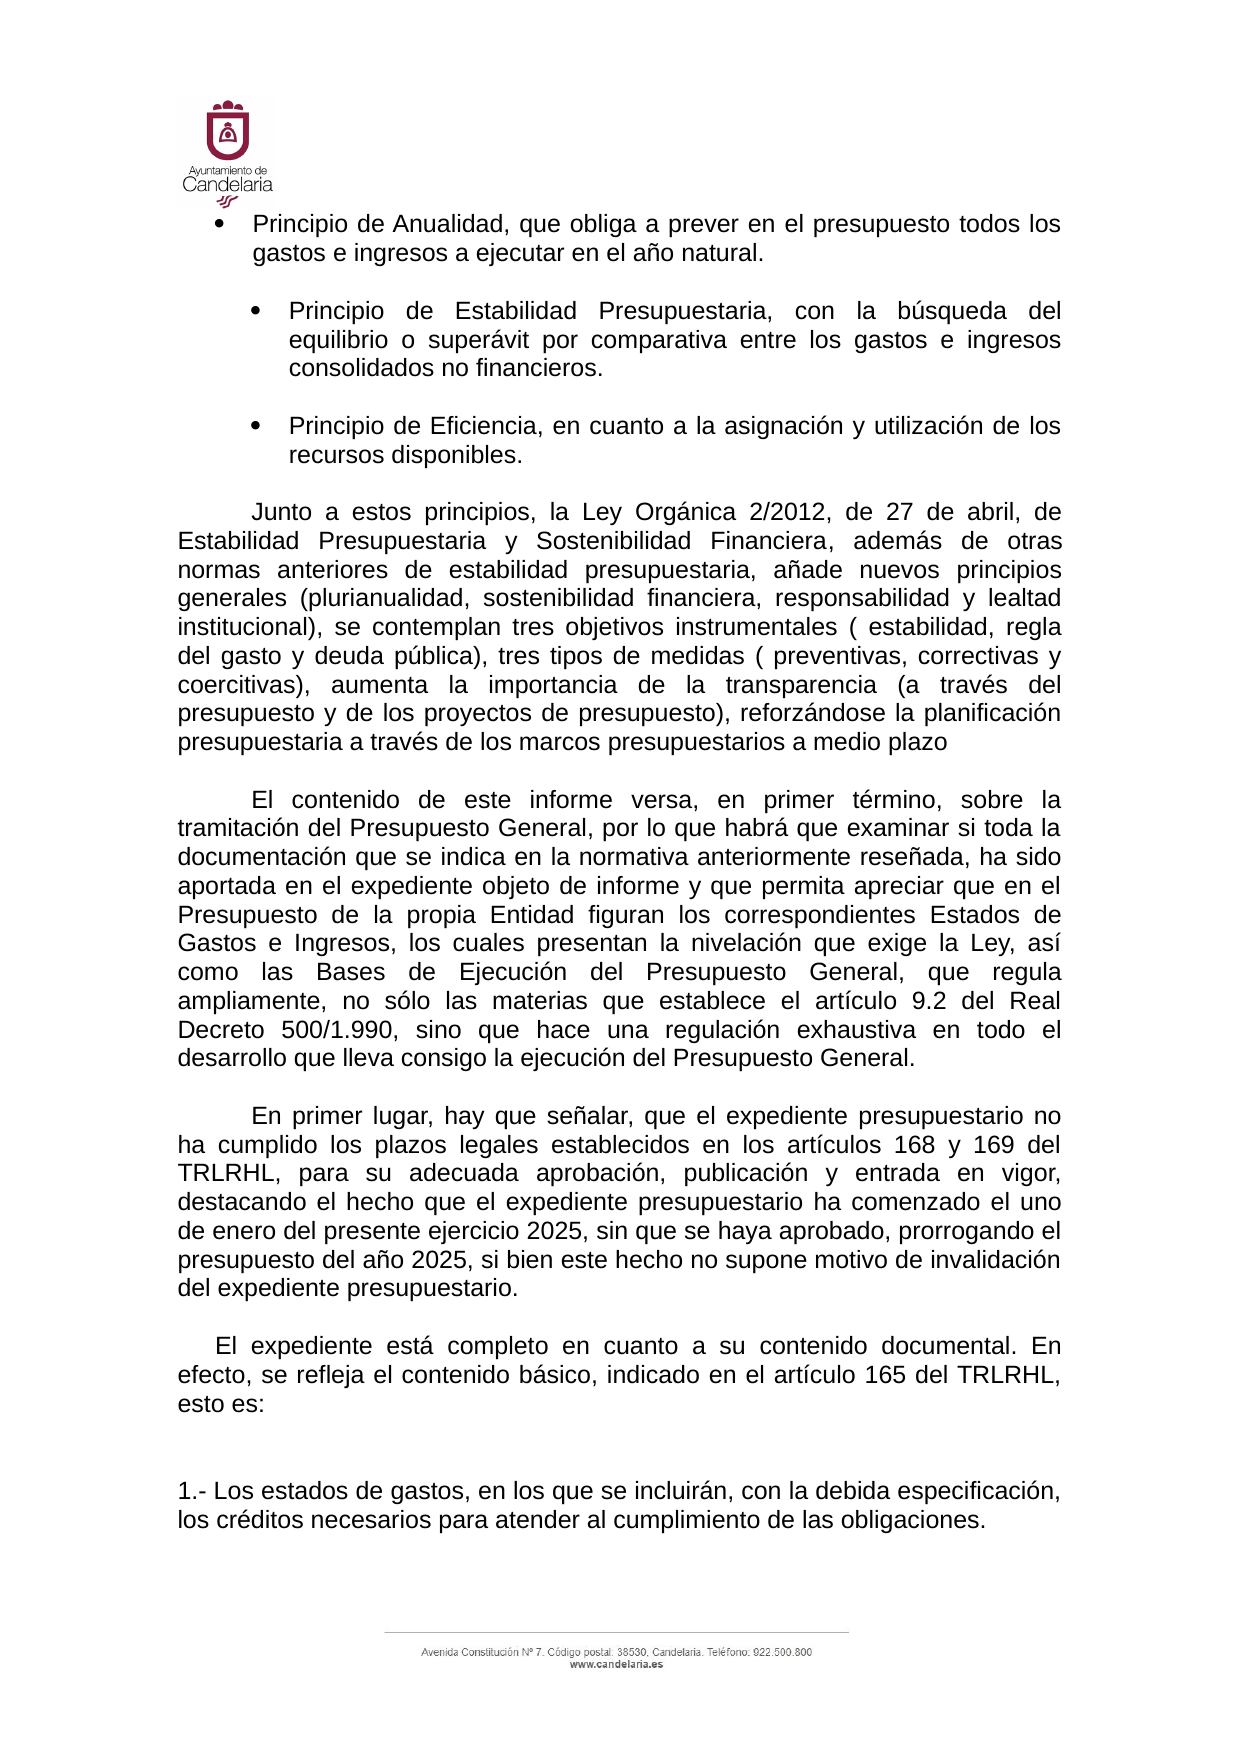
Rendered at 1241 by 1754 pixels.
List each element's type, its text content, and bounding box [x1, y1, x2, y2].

text El contenido de este informe versa, en primer término, sobre la tramitación del Presupuesto General, por lo que habrá que examinar si toda la documentación que se indica en la normativa anteriormente reseñada, ha sido aportada en el expediente objeto de informe y que permita apreciar que en el Presupuesto de la propia Entidad figuran los correspondientes Estados de Gastos e Ingresos, los cuales presentan la nivelación que exige la Ley, así como las Bases de Ejecución del Presupuesto General, que regula ampliamente, no sólo las materias que establece el artículo 9.2 del Real Decreto 500/1.990, sino que hace una regulación exhaustiva en todo el desarrollo que lleva consigo la ejecución del Presupuesto General. [177, 785, 1063, 1072]
text En primer lugar, hay que señalar, que el expediente presupuestario no ha cumplido los plazos legales establecidos en los artículos 168 y 169 del TRLRHL, para su adecuada aprobación, publicación y entrada en vigor, destacando el hecho que el expediente presupuestario ha comenzado el uno de enero del presente ejercicio 2025, sin que se haya aprobado, prorrogando el presupuesto del año 2025, si bien este hecho no supone motivo de invalidación del expediente presupuestario. [177, 1101, 1063, 1302]
list Principio de Eficiencia, en cuanto a la asignación y utilización de los recursos disponibles. [251, 411, 1063, 468]
list Principio de Estabilidad Presupuestaria, con la búsqueda del equilibrio o superávit por comparativa entre los gastos e ingresos consolidados no financieros. [251, 296, 1063, 382]
text El expediente está completo en cuanto a su contenido documental. En efecto, se refleja el contenido básico, indicado en el artículo 165 del TRLRHL, esto es: [177, 1331, 1063, 1418]
list Principio de Anualidad, que obliga a prever en el presupuesto todos los gastos e ingresos a ejecutar en el año natural. [215, 209, 1063, 267]
text 1.- Los estados de gastos, en los que se incluirán, con la debida especificación, los créditos necesarios para atender al cumplimiento de las obligaciones. [177, 1476, 1063, 1533]
text Junto a estos principios, la Ley Orgánica 2/2012, de 27 de abril, de Estabilidad Presupuestaria y Sostenibilidad Financiera, además de otras normas anteriores de estabilidad presupuestaria, añade nuevos principios generales (plurianualidad, sostenibilidad financiera, responsabilidad y lealtad institucional), se contemplan tres objetivos instrumentales ( estabilidad, regla del gasto y deuda pública), tres tipos de medidas ( preventivas, correctivas y coercitivas), aumenta la importancia de la transparencia (a través del presupuesto y de los proyectos de presupuesto), reforzándose la planificación presupuestaria a través de los marcos presupuestarios a medio plazo [177, 497, 1063, 756]
